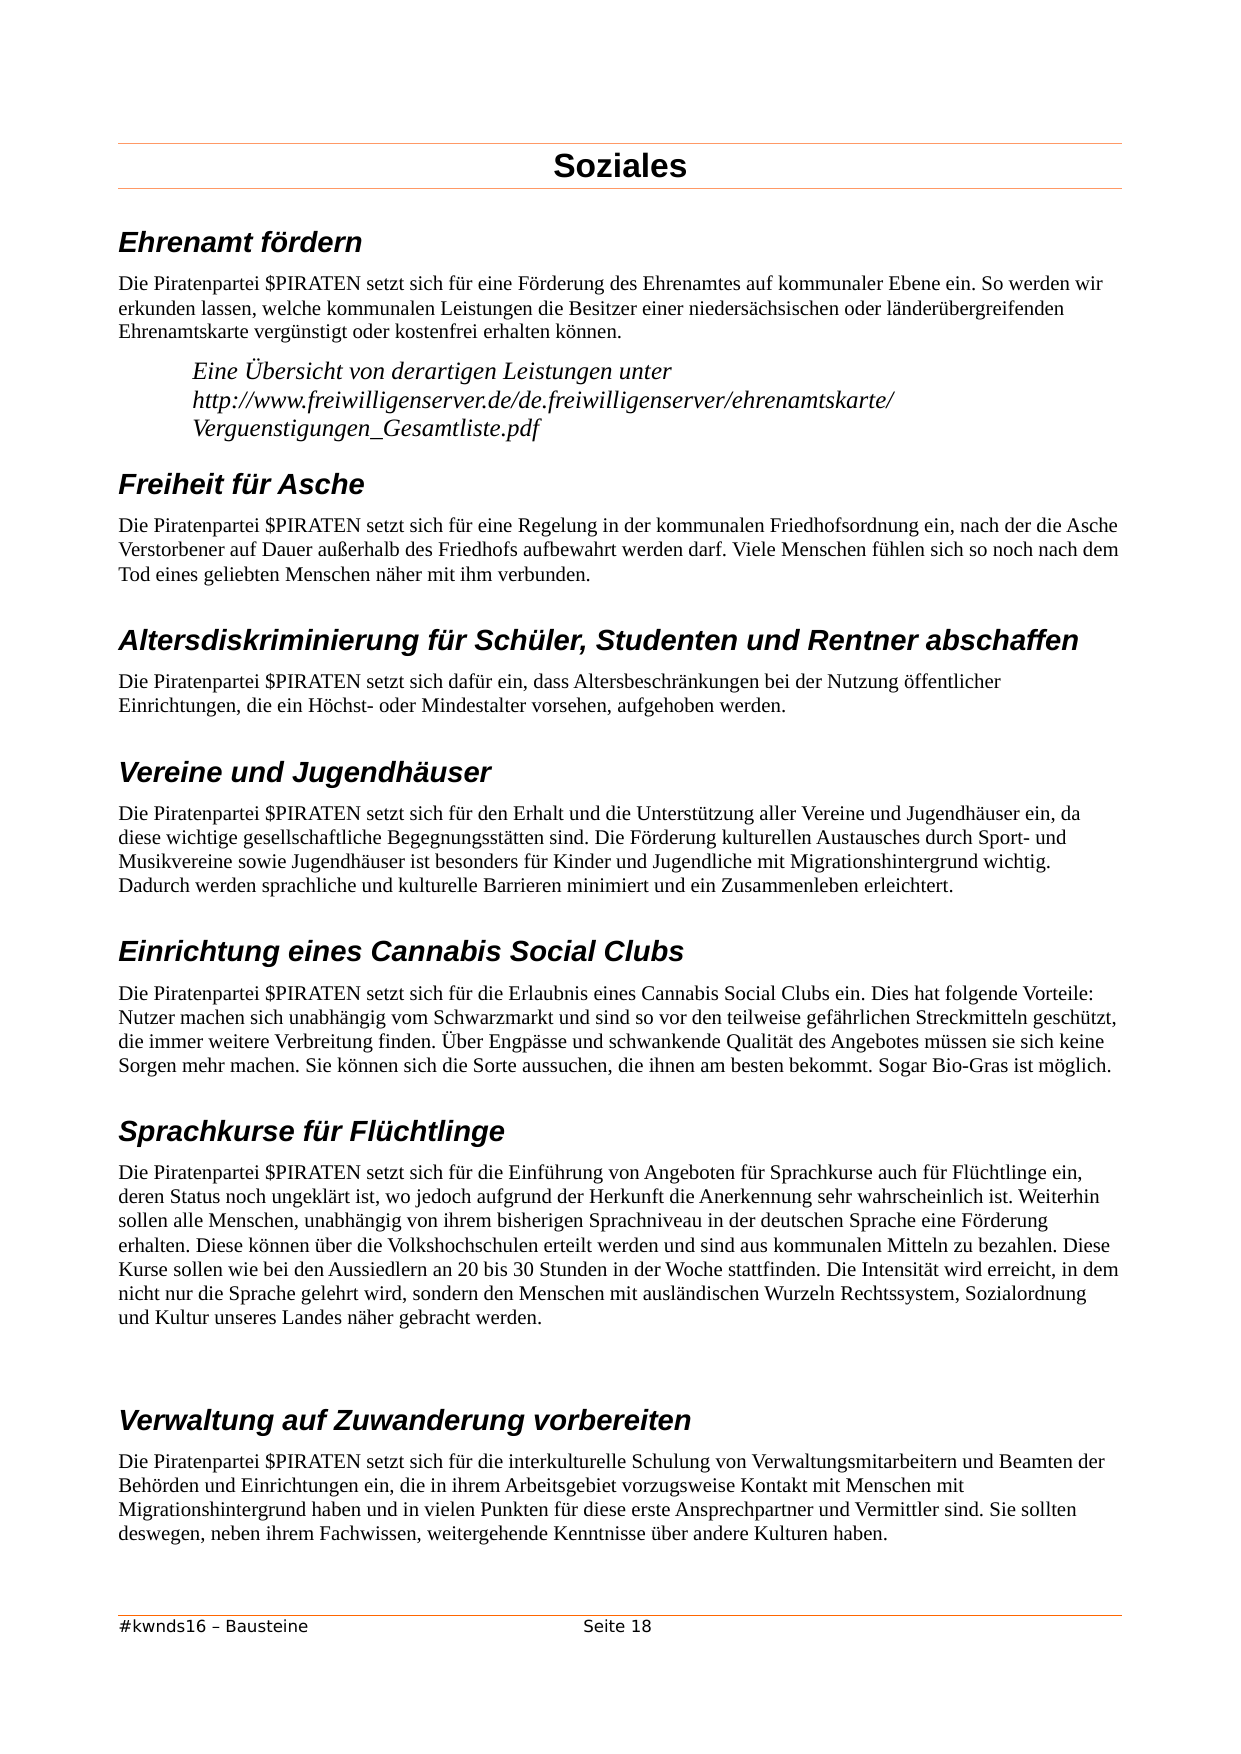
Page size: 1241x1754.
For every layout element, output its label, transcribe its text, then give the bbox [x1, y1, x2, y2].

subtitle Sprachkurse für Flüchtlinge [118, 1114, 1122, 1148]
subtitle Verwaltung auf Zuwanderung vorbereiten [118, 1403, 1122, 1436]
subtitle Soziales [118, 144, 1122, 188]
subtitle Altersdiskriminierung für Schüler, Studenten und Rentner abschaffen [118, 623, 1122, 657]
text Die Piratenpartei $PIRATEN setzt sich für den Erhalt und die Unterstützung aller Vereine und Jugendhäuser ein, da diese wichtige gesellschaftliche Begegnungsstätten sind. Die Förderung kulturellen Austausches durch Sport- und Musikvereine sowie Jugendhäuser ist besonders für Kinder und Jugendliche mit Migrationshintergrund wichtig. Dadurch werden sprachliche und kulturelle Barrieren minimiert und ein Zusammenleben erleichtert. [118, 801, 1122, 897]
subtitle Ehrenamt fördern [118, 225, 1122, 259]
subtitle Einrichtung eines Cannabis Social Clubs [118, 934, 1122, 968]
text Die Piratenpartei $PIRATEN setzt sich für die interkulturelle Schulung von Verwaltungsmitarbeitern und Beamten der Behörden und Einrichtungen ein, die in ihrem Arbeitsgebiet vorzugsweise Kontakt mit Menschen mit Migrationshintergrund haben und in vielen Punkten für diese erste Ansprechpartner und Vermittler sind. Sie sollten deswegen, neben ihrem Fachwissen, weitergehende Kenntnisse über andere Kulturen haben. [118, 1449, 1122, 1545]
text Eine Übersicht von derartigen Leistungen unter http://www.freiwilligenserver.de/de.freiwilligenserver/ehrenamtskarte/Verguenstigungen_Gesamtliste.pdf [192, 356, 1122, 442]
text Die Piratenpartei $PIRATEN setzt sich für die Einführung von Angeboten für Sprachkurse auch für Flüchtlinge ein, deren Status noch ungeklärt ist, wo jedoch aufgrund der Herkunft die Anerkennung sehr wahrscheinlich ist. Weiterhin sollen alle Menschen, unabhängig von ihrem bisherigen Sprachniveau in der deutschen Sprache eine Förderung erhalten. Diese können über die Volkshochschulen erteilt werden und sind aus kommunalen Mitteln zu bezahlen. Diese Kurse sollen wie bei den Aussiedlern an 20 bis 30 Stunden in der Woche stattfinden. Die Intensität wird erreicht, in dem nicht nur die Sprache gelehrt wird, sondern den Menschen mit ausländischen Wurzeln Rechtssystem, Sozialordnung und Kultur unseres Landes näher gebracht werden. [118, 1160, 1122, 1329]
text Die Piratenpartei $PIRATEN setzt sich dafür ein, dass Altersbeschränkungen bei der Nutzung öffentlicher Einrichtungen, die ein Höchst- oder Mindestalter vorsehen, aufgehoben werden. [118, 669, 1122, 717]
text Die Piratenpartei $PIRATEN setzt sich für eine Regelung in der kommunalen Friedhofsordnung ein, nach der die Asche Verstorbener auf Dauer außerhalb des Friedhofs aufbewahrt werden darf. Viele Menschen fühlen sich so noch nach dem Tod eines geliebten Menschen näher mit ihm verbunden. [118, 513, 1122, 586]
text Die Piratenpartei $PIRATEN setzt sich für eine Förderung des Ehrenamtes auf kommunaler Ebene ein. So werden wir erkunden lassen, welche kommunalen Leistungen die Besitzer einer niedersächsischen oder länderübergreifenden Ehrenamtskarte vergünstigt oder kostenfrei erhalten können. [118, 271, 1122, 343]
subtitle Vereine und Jugendhäuser [118, 755, 1122, 788]
text Die Piratenpartei $PIRATEN setzt sich für die Erlaubnis eines Cannabis Social Clubs ein. Dies hat folgende Vorteile: Nutzer machen sich unabhängig vom Schwarzmarkt und sind so vor den teilweise gefährlichen Streckmitteln geschützt, die immer weitere Verbreitung finden. Über Engpässe und schwankende Qualität des Angebotes müssen sie sich keine Sorgen mehr machen. Sie können sich die Sorte aussuchen, die ihnen am besten bekommt. Sogar Bio-Gras ist möglich. [118, 981, 1122, 1077]
subtitle Freiheit für Asche [118, 467, 1122, 501]
